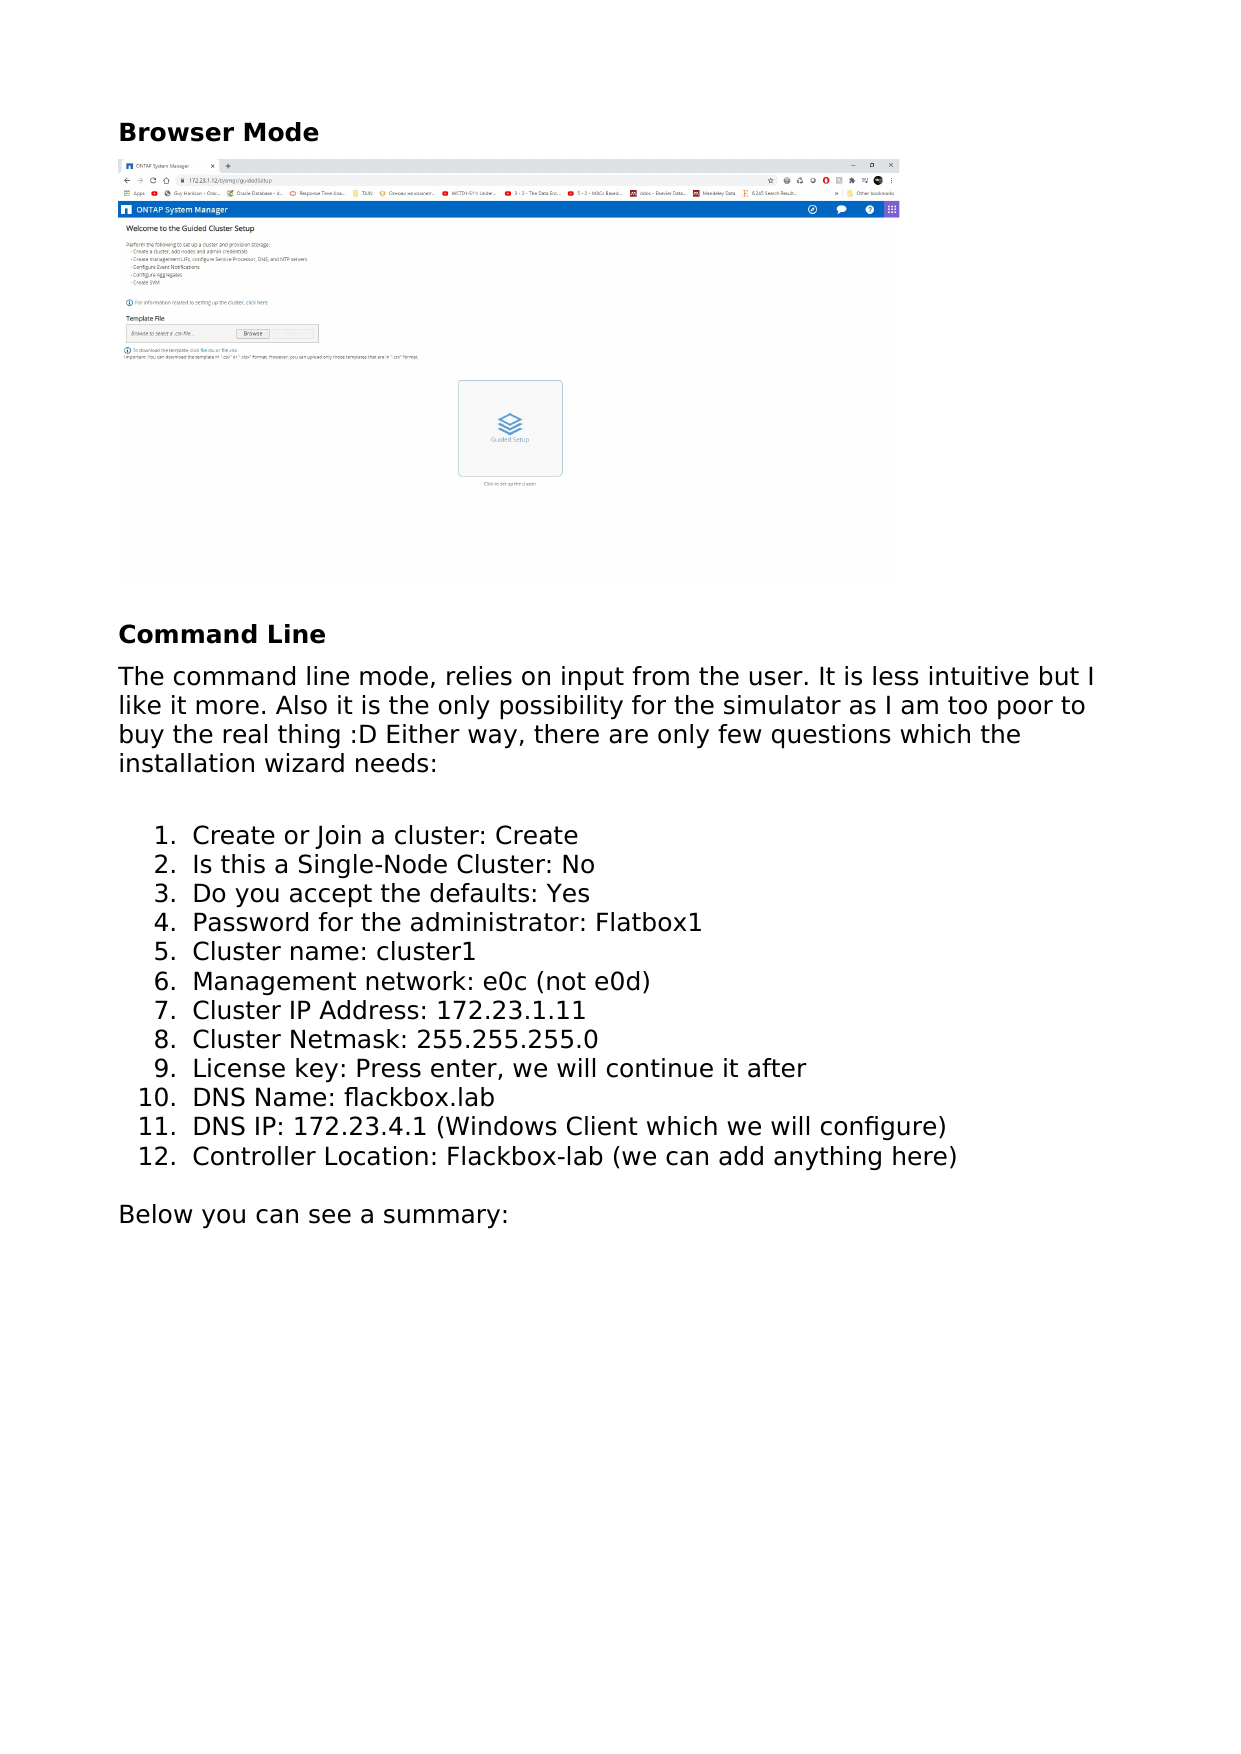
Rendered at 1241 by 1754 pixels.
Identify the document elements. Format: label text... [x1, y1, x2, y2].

list Controller Location: Flackbox-lab (we can add anything here) [177, 1142, 1122, 1171]
text The command line mode, relies on input from the user. It is less intuitive but I like it more. Also it is the only possibility for the simulator as I am too poor to buy the real thing :D Either way, there are only few questions which the installation wizard needs: [118, 662, 1122, 779]
list Management network: e0c (not e0d) [177, 967, 1122, 996]
subtitle Command Line [118, 621, 1122, 650]
list Password for the administrator: Flatbox1 [177, 908, 1122, 937]
list License key: Press enter, we will continue it after [177, 1054, 1122, 1083]
list Is this a Single-Node Cluster: No [177, 850, 1122, 879]
list Cluster name: cluster1 [177, 937, 1122, 967]
list Cluster IP Address: 172.23.1.11 [177, 996, 1122, 1025]
list DNS Name: flackbox.lab [177, 1083, 1122, 1112]
subtitle Browser Mode [118, 118, 1122, 147]
text Below you can see a summary: [118, 1200, 1122, 1229]
picture [118, 159, 900, 583]
list Cluster Netmask: 255.255.255.0 [177, 1025, 1122, 1054]
list Create or Join a cluster: Create [177, 821, 1122, 850]
list Do you accept the defaults: Yes [177, 879, 1122, 908]
list DNS IP: 172.23.4.1 (Windows Client which we will configure) [177, 1112, 1122, 1142]
